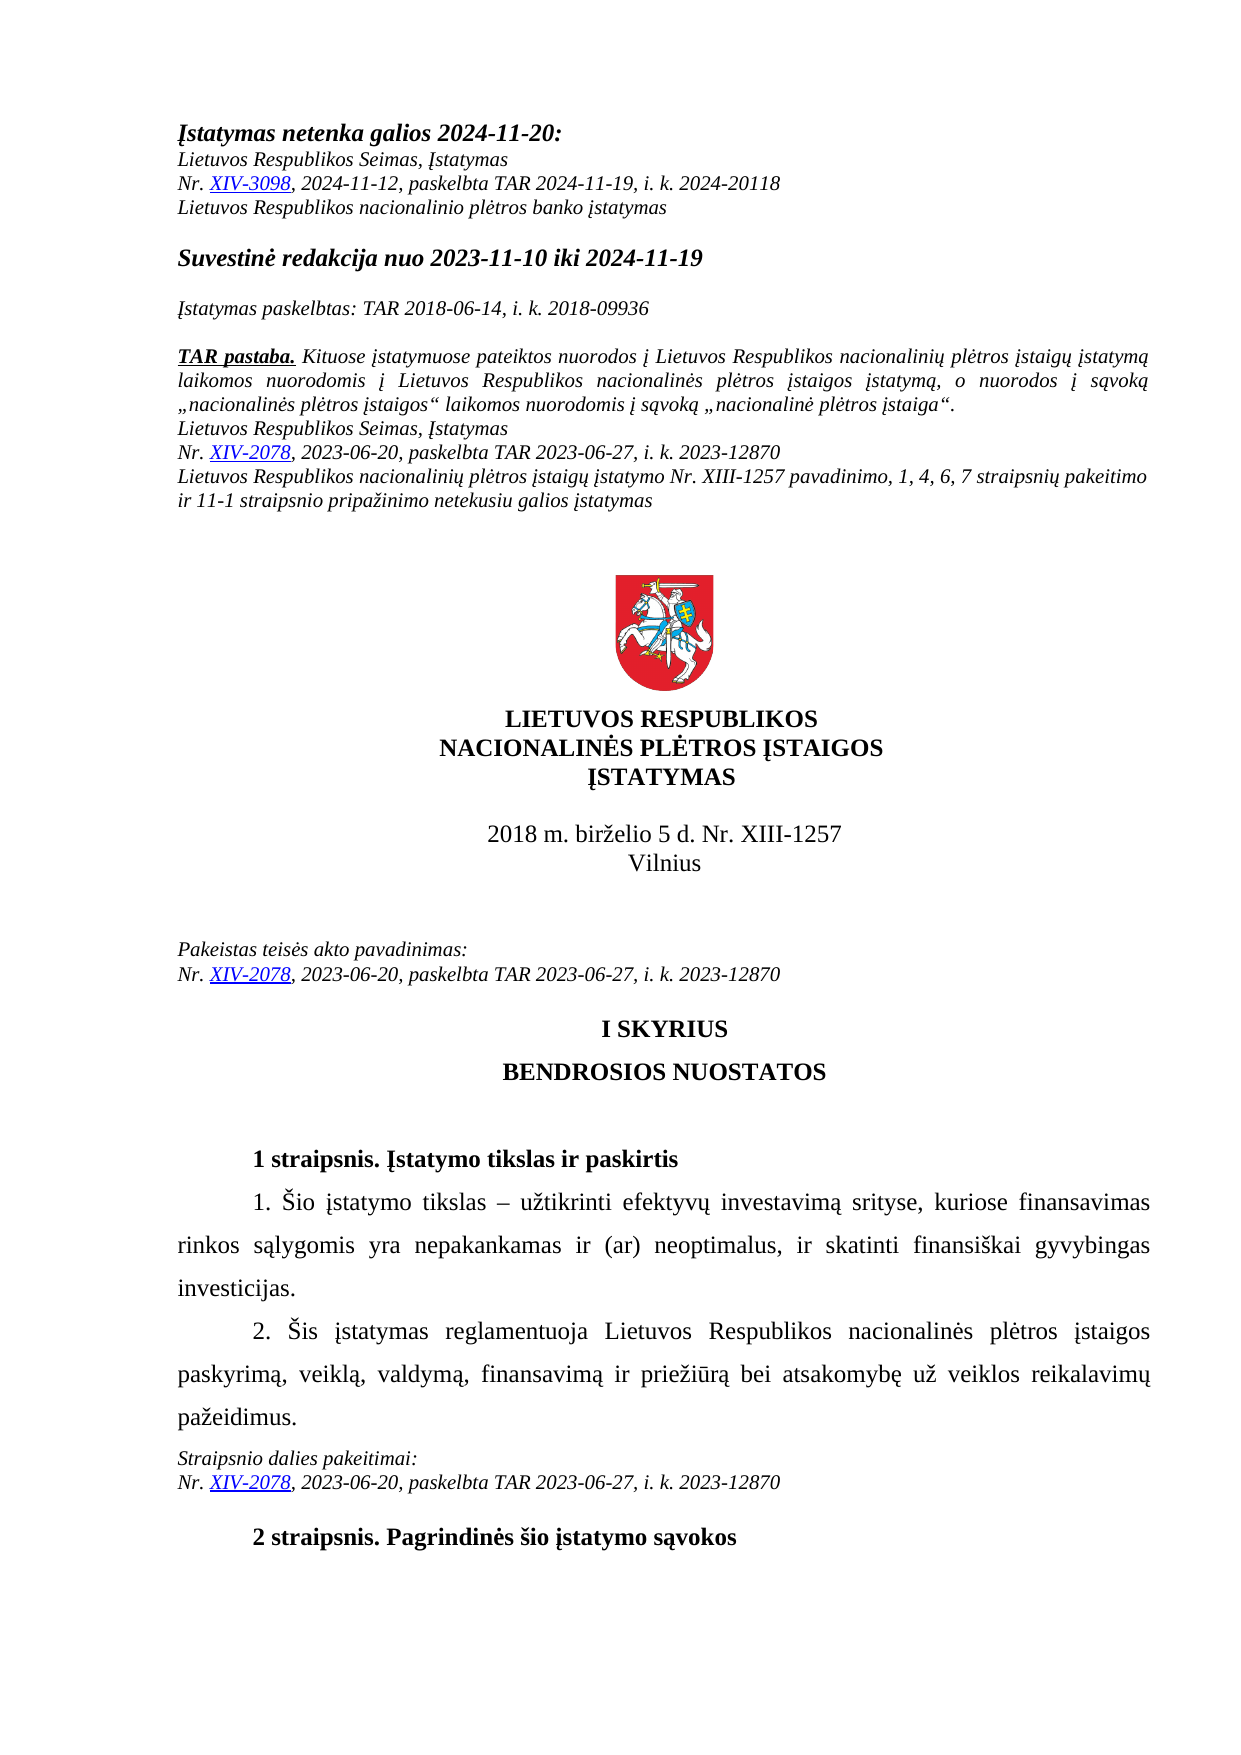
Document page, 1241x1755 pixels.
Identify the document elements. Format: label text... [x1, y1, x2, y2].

text Lietuvos Respublikos nacionalinių plėtros įstaigų įstatymo Nr. XIII-1257 pavadinimo, 1, 4, 6, 7 straipsnių pakeitimo ir 11-1 straipsnio pripažinimo netekusiu galios įstatymas [177, 464, 1152, 512]
text Įstatymas netenka galios 2024-11-20: [177, 118, 1152, 147]
text BENDROSIOS NUOSTATOS [177, 1057, 1152, 1086]
text I SKYRIUS [177, 1014, 1152, 1043]
text Lietuvos Respublikos nacionalinio plėtros banko įstatymas [177, 195, 1152, 219]
text Nr. XIV-3098, 2024-11-12, paskelbta TAR 2024-11-19, i. k. 2024-20118 [177, 171, 1152, 195]
text Nr. XIV-2078, 2023-06-20, paskelbta TAR 2023-06-27, i. k. 2023-12870 [177, 961, 1152, 986]
text NACIONALINĖS PLĖTROS ĮSTAIGOS [177, 733, 1152, 762]
text Vilnius [177, 848, 1152, 877]
text 2. Šis įstatymas reglamentuoja Lietuvos Respublikos nacionalinės plėtros įstaigos paskyrimą, veiklą, valdymą, finansavimą ir priežiūrą bei atsakomybę už veiklos reikalavimų pažeidimus. [177, 1316, 1152, 1431]
text Lietuvos Respublikos Seimas, Įstatymas [177, 416, 1152, 440]
text Pakeistas teisės akto pavadinimas: [177, 937, 1152, 961]
text 2 straipsnis. Pagrindinės šio įstatymo sąvokos [177, 1522, 1152, 1551]
text 1. Šio įstatymo tikslas – užtikrinti efektyvų investavimą srityse, kuriose finansavimas rinkos sąlygomis yra nepakankamas ir (ar) neoptimalus, ir skatinti finansiškai gyvybingas investicijas. [177, 1187, 1152, 1302]
text LIETUVOS RESPUBLIKOS [177, 704, 1152, 733]
text Straipsnio dalies pakeitimai: [177, 1446, 1152, 1469]
text TAR pastaba. Kituose įstatymuose pateiktos nuorodos į Lietuvos Respublikos nacionalinių plėtros įstaigų įstatymą laikomos nuorodomis į Lietuvos Respublikos nacionalinės plėtros įstaigos įstatymą, o nuorodos į sąvoką „nacionalinės plėtros įstaigos“ laikomos nuorodomis į sąvoką „nacionalinė plėtros įstaiga“. [177, 344, 1152, 416]
text Lietuvos Respublikos Seimas, Įstatymas [177, 147, 1152, 171]
text Suvestinė redakcija nuo 2023-11-10 iki 2024-11-19 [177, 243, 1152, 272]
text Nr. XIV-2078, 2023-06-20, paskelbta TAR 2023-06-27, i. k. 2023-12870 [177, 440, 1152, 464]
text Įstatymas paskelbtas: TAR 2018-06-14, i. k. 2018-09936 [177, 296, 1152, 320]
text Nr. XIV-2078, 2023-06-20, paskelbta TAR 2023-06-27, i. k. 2023-12870 [177, 1469, 1152, 1494]
text ĮSTATYMAS [177, 762, 1152, 791]
text 1 straipsnis. Įstatymo tikslas ir paskirtis [177, 1144, 1152, 1172]
text 2018 m. birželio 5 d. Nr. XIII-1257 [177, 819, 1152, 848]
